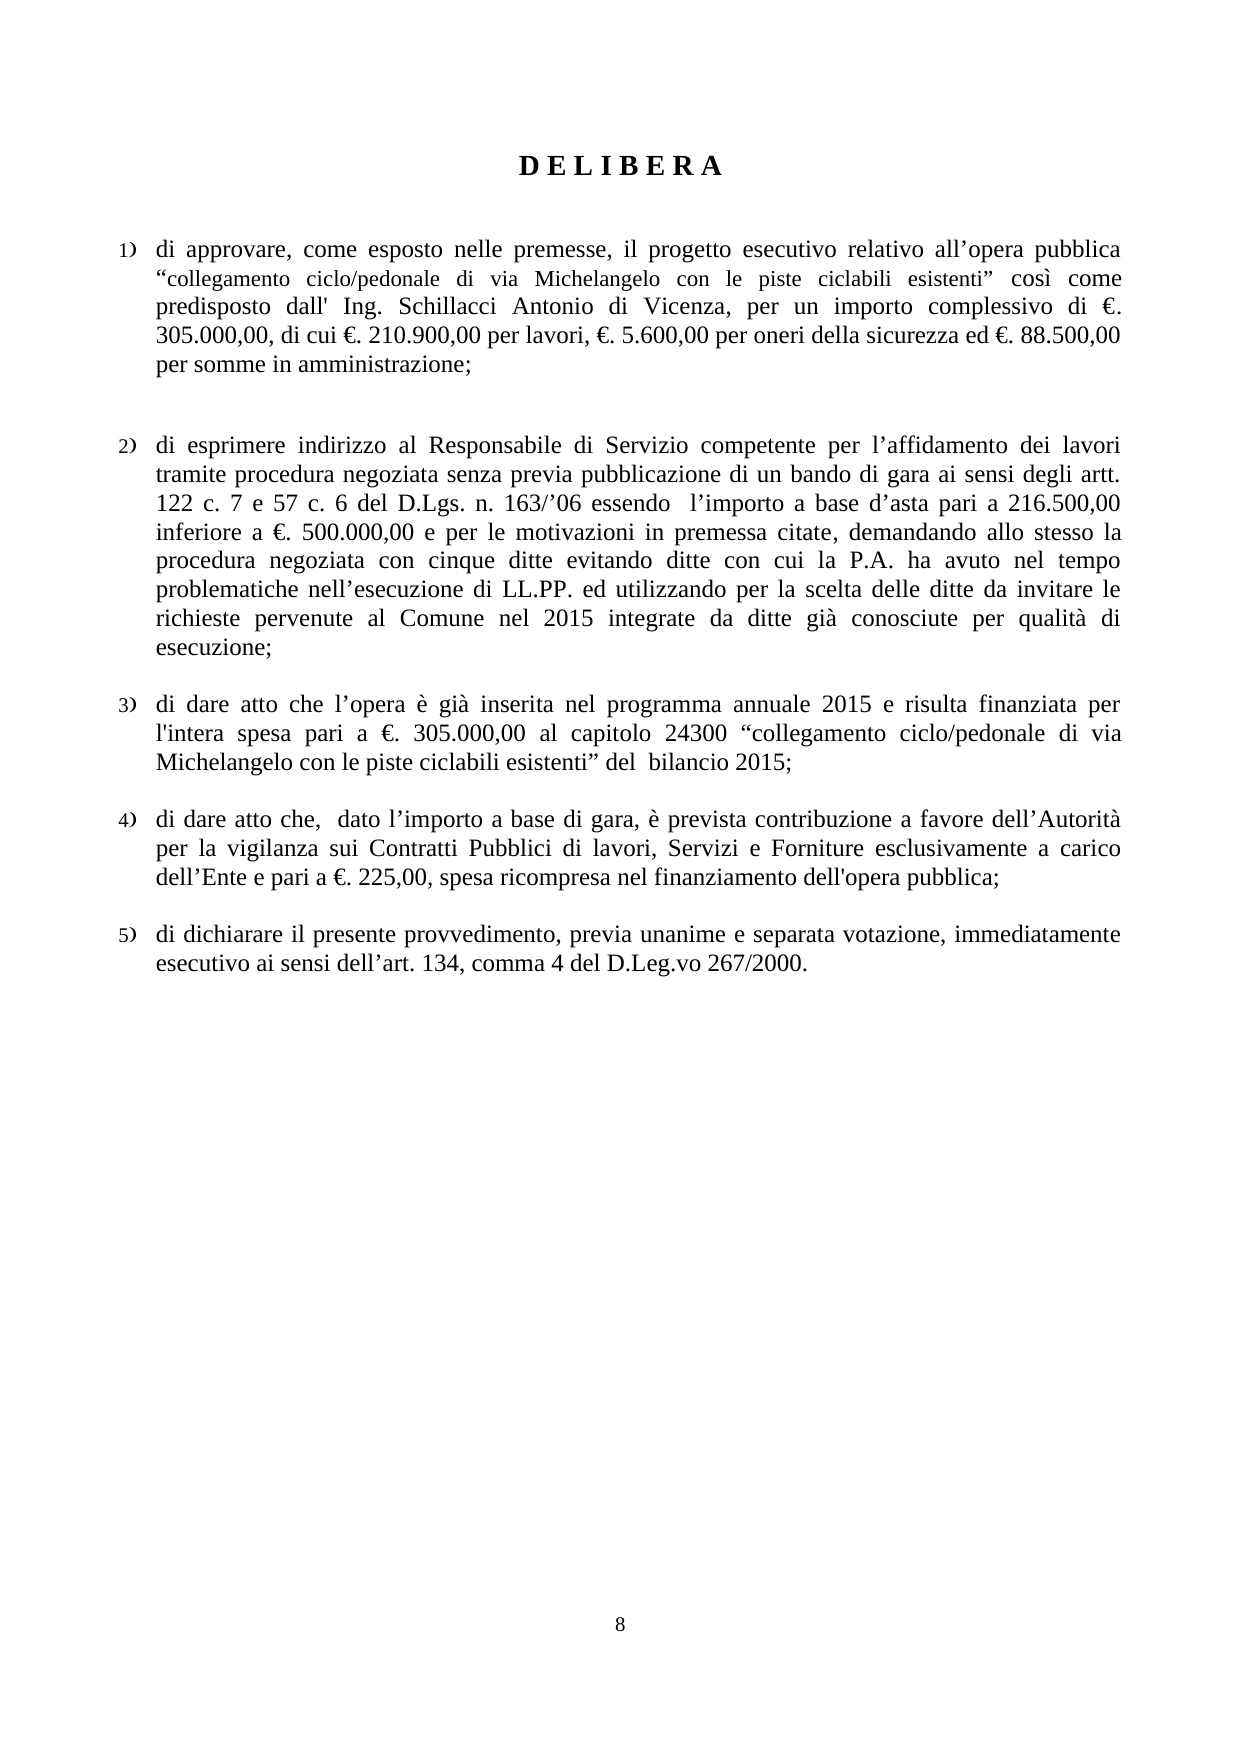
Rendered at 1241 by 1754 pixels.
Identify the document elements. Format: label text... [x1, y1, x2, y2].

list di dare atto che, dato l’importo a base di gara, è prevista contribuzione a favore dell’Autorità per la vigilanza sui Contratti Pubblici di lavori, Servizi e Forniture esclusivamente a carico dell’Ente e pari a €. 225,00, spesa ricompresa nel finanziamento dell'opera pubblica; [118, 804, 1122, 891]
list di dare atto che l’opera è già inserita nel programma annuale 2015 e risulta finanziata per l'intera spesa pari a €. 305.000,00 al capitolo 24300 “collegamento ciclo/pedonale di via Michelangelo con le piste ciclabili esistenti” del bilancio 2015; [118, 689, 1122, 776]
list di esprimere indirizzo al Responsabile di Servizio competente per l’affidamento dei lavori tramite procedura negoziata senza previa pubblicazione di un bando di gara ai sensi degli artt. 122 c. 7 e 57 c. 6 del D.Lgs. n. 163/’06 essendo l’importo a base d’asta pari a 216.500,00 inferiore a €. 500.000,00 e per le motivazioni in premessa citate, demandando allo stesso la procedura negoziata con cinque ditte evitando ditte con cui la P.A. ha avuto nel tempo problematiche nell’esecuzione di LL.PP. ed utilizzando per la scelta delle ditte da invitare le richieste pervenute al Comune nel 2015 integrate da ditte già conosciute per qualità di esecuzione; [118, 431, 1122, 661]
list di dichiarare il presente provvedimento, previa unanime e separata votazione, immediatamente esecutivo ai sensi dell’art. 134, comma 4 del D.Leg.vo 267/2000. [118, 919, 1122, 977]
list di approvare, come esposto nelle premesse, il progetto esecutivo relativo all’opera pubblica “collegamento ciclo/pedonale di via Michelangelo con le piste ciclabili esistenti” così come predisposto dall' Ing. Schillacci Antonio di Vicenza, per un importo complessivo di €. 305.000,00, di cui €. 210.900,00 per lavori, €. 5.600,00 per oneri della sicurezza ed €. 88.500,00 per somme in amministrazione; [118, 234, 1122, 378]
subtitle D E L I B E R A [118, 148, 1122, 181]
